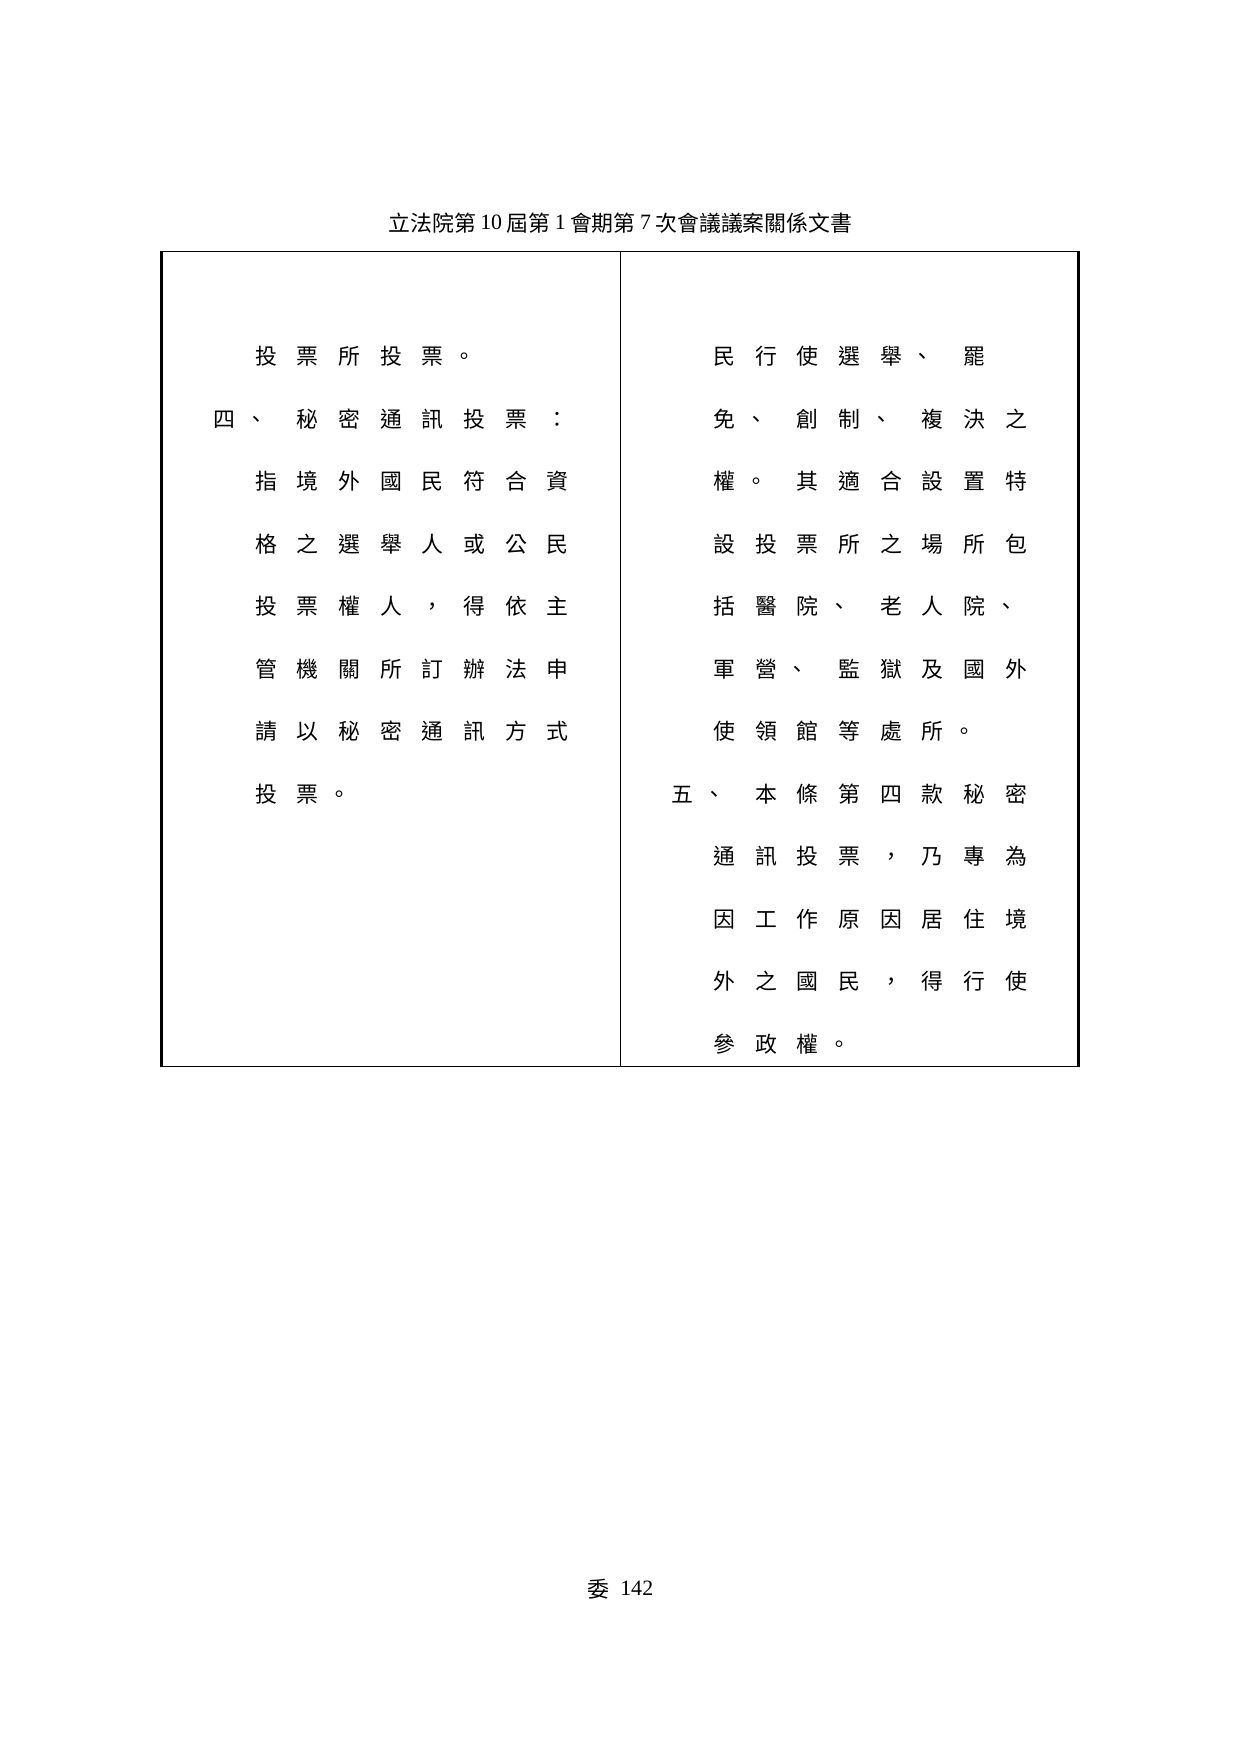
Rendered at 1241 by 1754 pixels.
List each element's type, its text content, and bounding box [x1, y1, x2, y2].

table_cell 民行使選舉、罷免、創制、複決之權。其適合設置特設投票所之場所包括醫院、老人院、軍營、監獄及國外使領館等處所。 五、本條第四款秘密通訊投票，乃專為因工作原因居住境外之國民，得行使參政權。 [621, 252, 1077, 1066]
table_cell 投票所投票。 四、秘密通訊投票：指境外國民符合資格之選舉人或公民投票權人，得依主管機關所訂辦法申請以秘密通訊方式投票。 [163, 252, 620, 1066]
